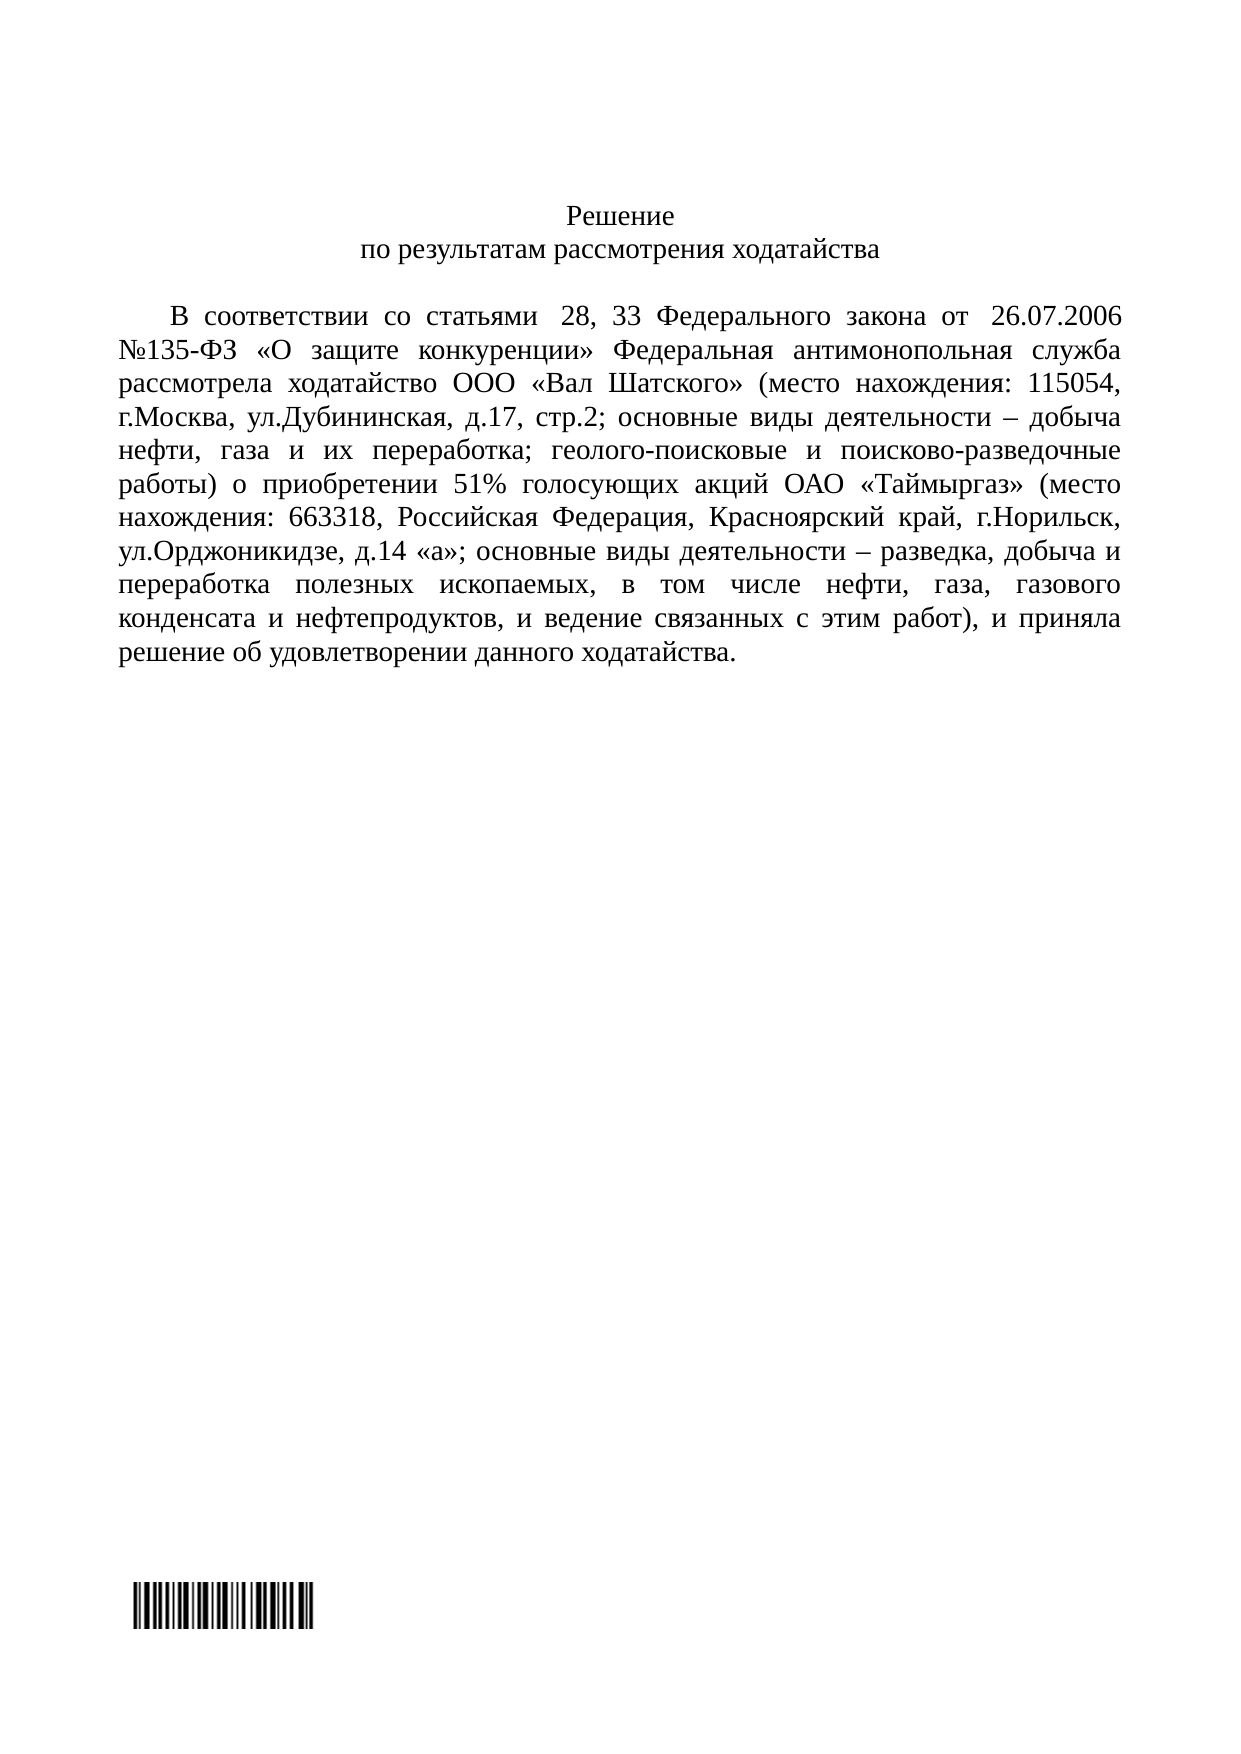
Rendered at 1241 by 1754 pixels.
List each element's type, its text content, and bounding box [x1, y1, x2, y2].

text В соответствии со статьями 28, 33 Федерального закона от 26.07.2006 №135-ФЗ «О защите конкуренции» Федеральная антимонопольная служба рассмотрела ходатайство ООО «Вал Шатского» (место нахождения: 115054, г.Москва, ул.Дубининская, д.17, стр.2; основные виды деятельности – добыча нефти, газа и их переработка; геолого-поисковые и поисково-разведочные работы) о приобретении 51% голосующих акций ОАО «Таймыргаз» (место нахождения: 663318, Российская Федерация, Красноярский край, г.Норильск, ул.Орджоникидзе, д.14 «а»; основные виды деятельности – разведка, добыча и переработка полезных ископаемых, в том числе нефти, газа, газового конденсата и нефтепродуктов, и ведение связанных с этим работ), и приняла решение об удовлетворении данного ходатайства. [118, 298, 1122, 667]
text Решение [118, 198, 1122, 231]
text по результатам рассмотрения ходатайства [118, 231, 1122, 265]
picture [118, 1582, 331, 1629]
